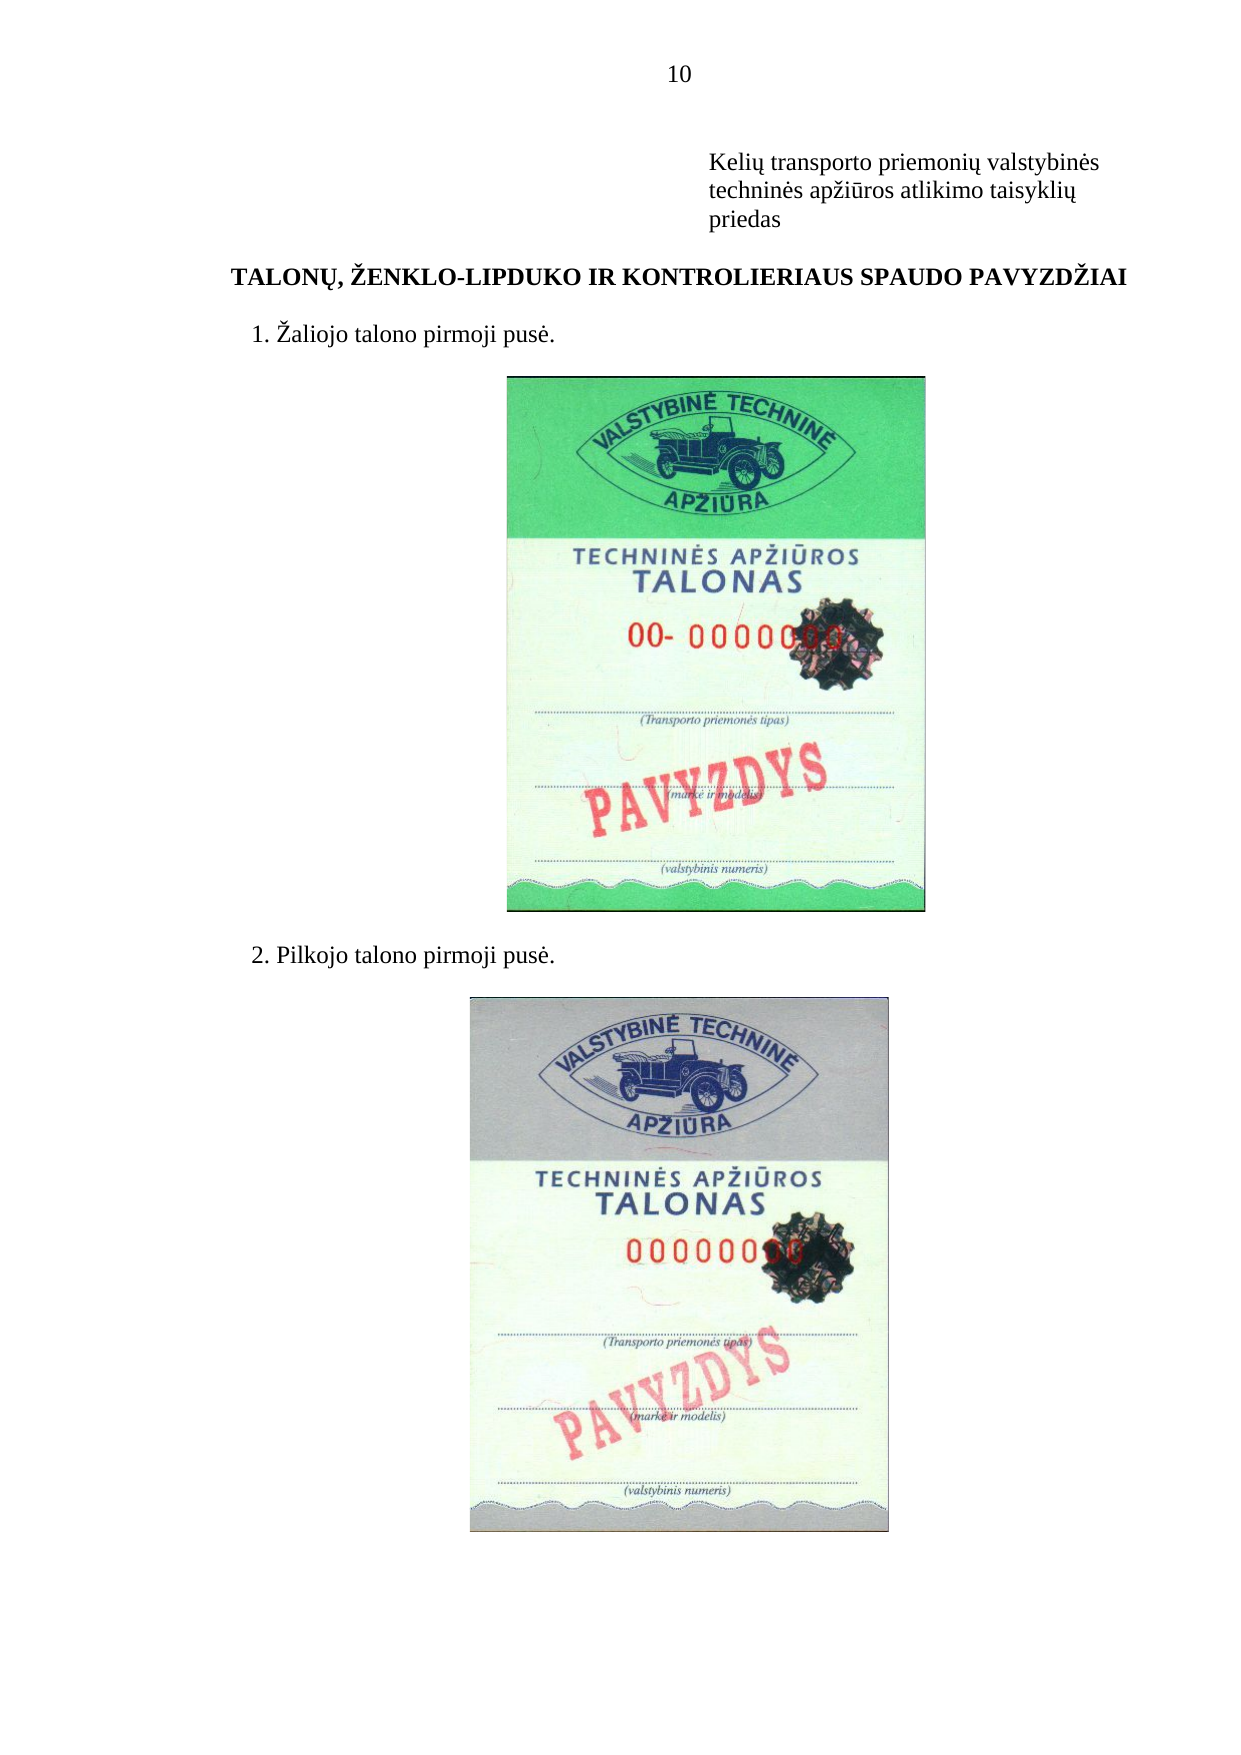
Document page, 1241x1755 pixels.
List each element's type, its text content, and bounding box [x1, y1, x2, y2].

text 2. Pilkojo talono pirmoji pusė. [177, 940, 1181, 969]
text priedas [177, 204, 1181, 233]
text Kelių transporto priemonių valstybinės [177, 147, 1181, 176]
text 1. Žaliojo talono pirmoji pusė. [177, 319, 1181, 348]
text TALONŲ, ŽENKLO-LIPDUKO IR KONTROLIERIAUS SPAUDO PAVYZDŽIAI [177, 262, 1181, 291]
text techninės apžiūros atlikimo taisyklių [177, 176, 1181, 204]
